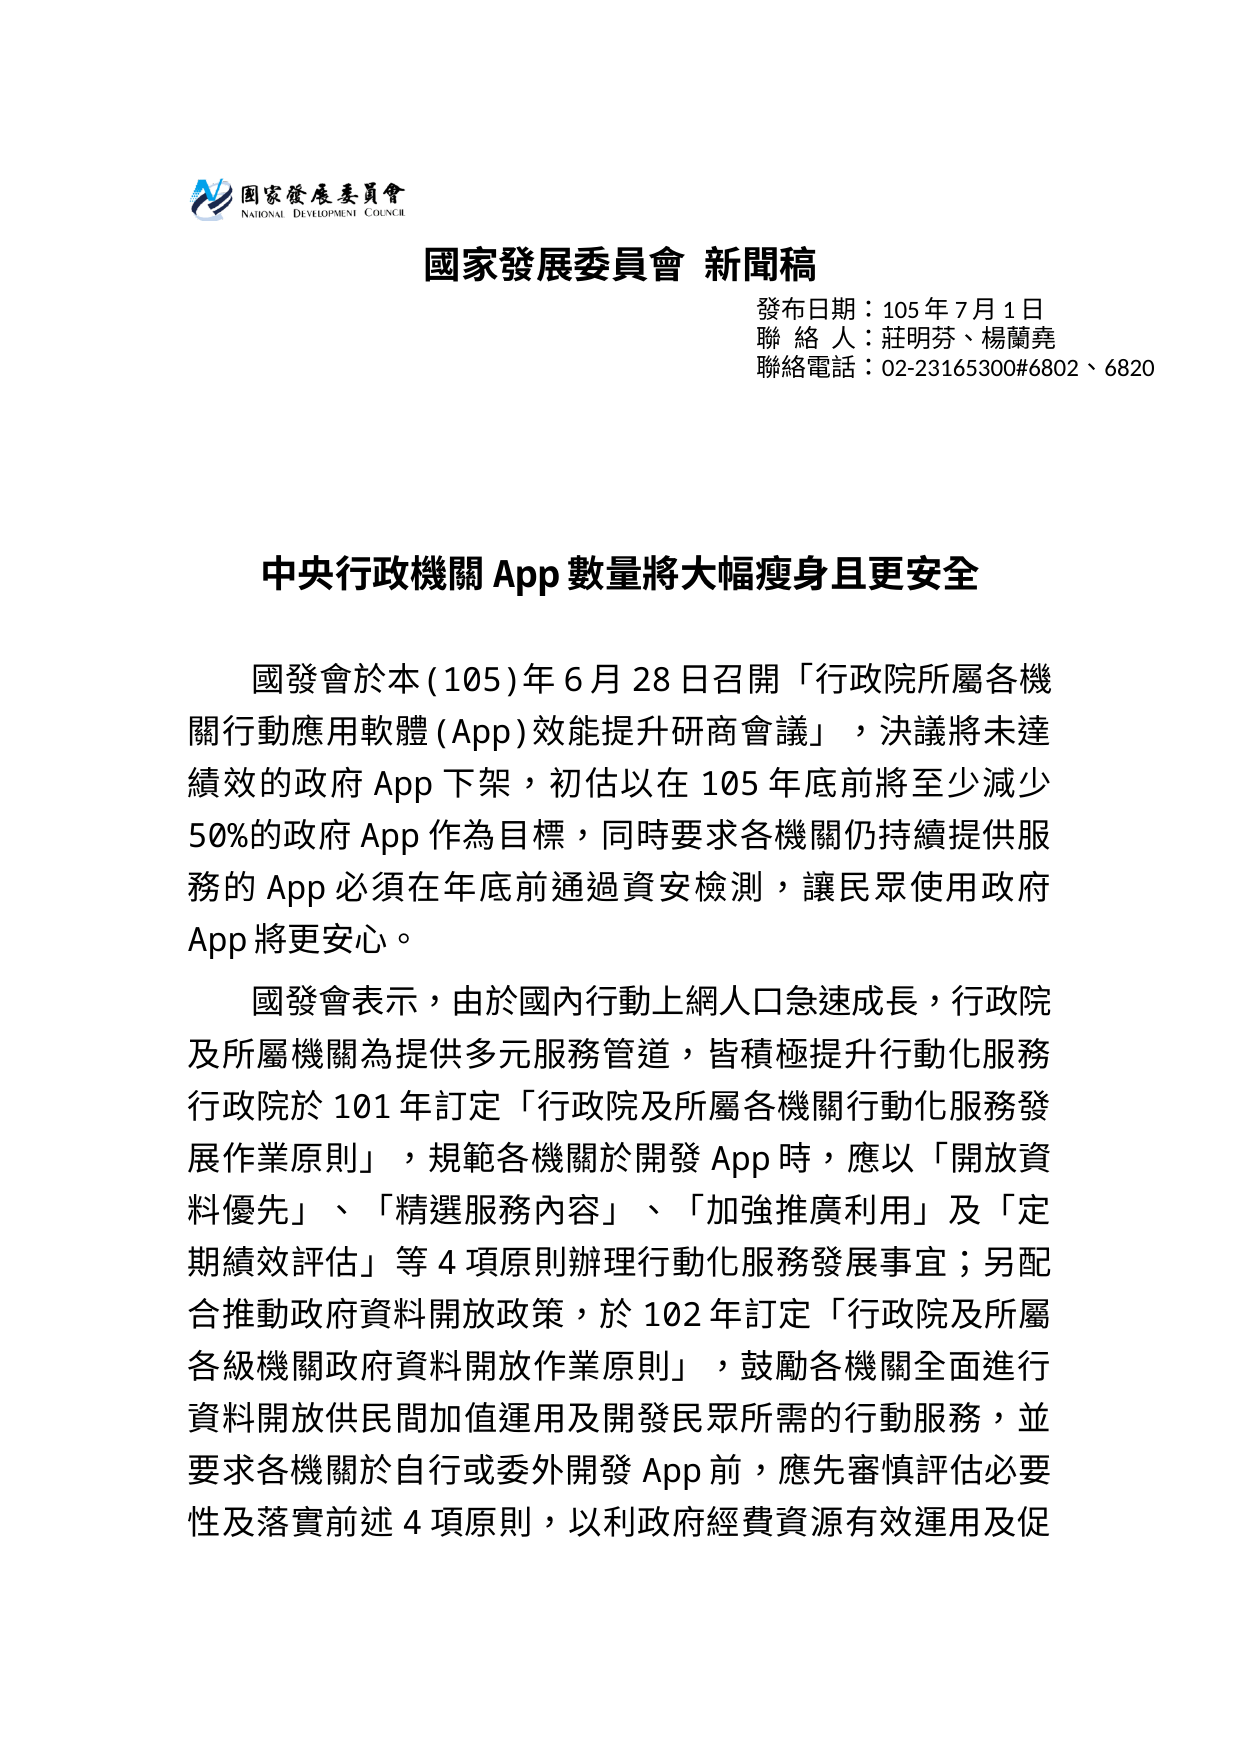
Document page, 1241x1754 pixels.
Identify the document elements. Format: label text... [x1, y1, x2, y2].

text 中央行政機關App數量將大幅瘦身且更安全 [187, 544, 1053, 598]
text 國發會表示，由於國內行動上網人口急速成長，行政院及所屬機關為提供多元服務管道，皆積極提升行動化服務，行政院於101年訂定「行政院及所屬各機關行動化服務發展作業原則」，規範各機關於開發App時，應以「開放資料優先」、「精選服務內容」、「加強推廣利用」及「定期績效評估」等4項原則辦理行動化服務發展事宜；另配合推動政府資料開放政策，於102年訂定「行政院及所屬各級機關政府資料開放作業原則」，鼓勵各機關全面進行資料開放供民間加值運用及開發民眾所需的行動服務，並要求各機關於自行或委外開發App前，應先審慎評估必要性及落實前述4項原則，以利政府經費資源有效運用及促進產業發展。 [187, 972, 1053, 1545]
text 發布日期：105年7月1日 [757, 295, 1158, 324]
text 聯絡電話：02-23165300#6802、6820 [757, 353, 1158, 383]
text [921, 163, 1053, 219]
text 國發會於本(105)年6月28日召開「行政院所屬各機關行動應用軟體(App)效能提升研商會議」，決議將未達績效的政府App下架，初估以在105年底前將至少減少50%的政府App作為目標，同時要求各機關仍持續提供服務的App必須在年底前通過資安檢測，讓民眾使用政府App將更安心。 [187, 649, 1053, 962]
text 國家發展委員會 新聞稿 [187, 221, 1053, 283]
text 聯 絡 人：莊明芬、楊蘭堯 [757, 324, 1158, 353]
